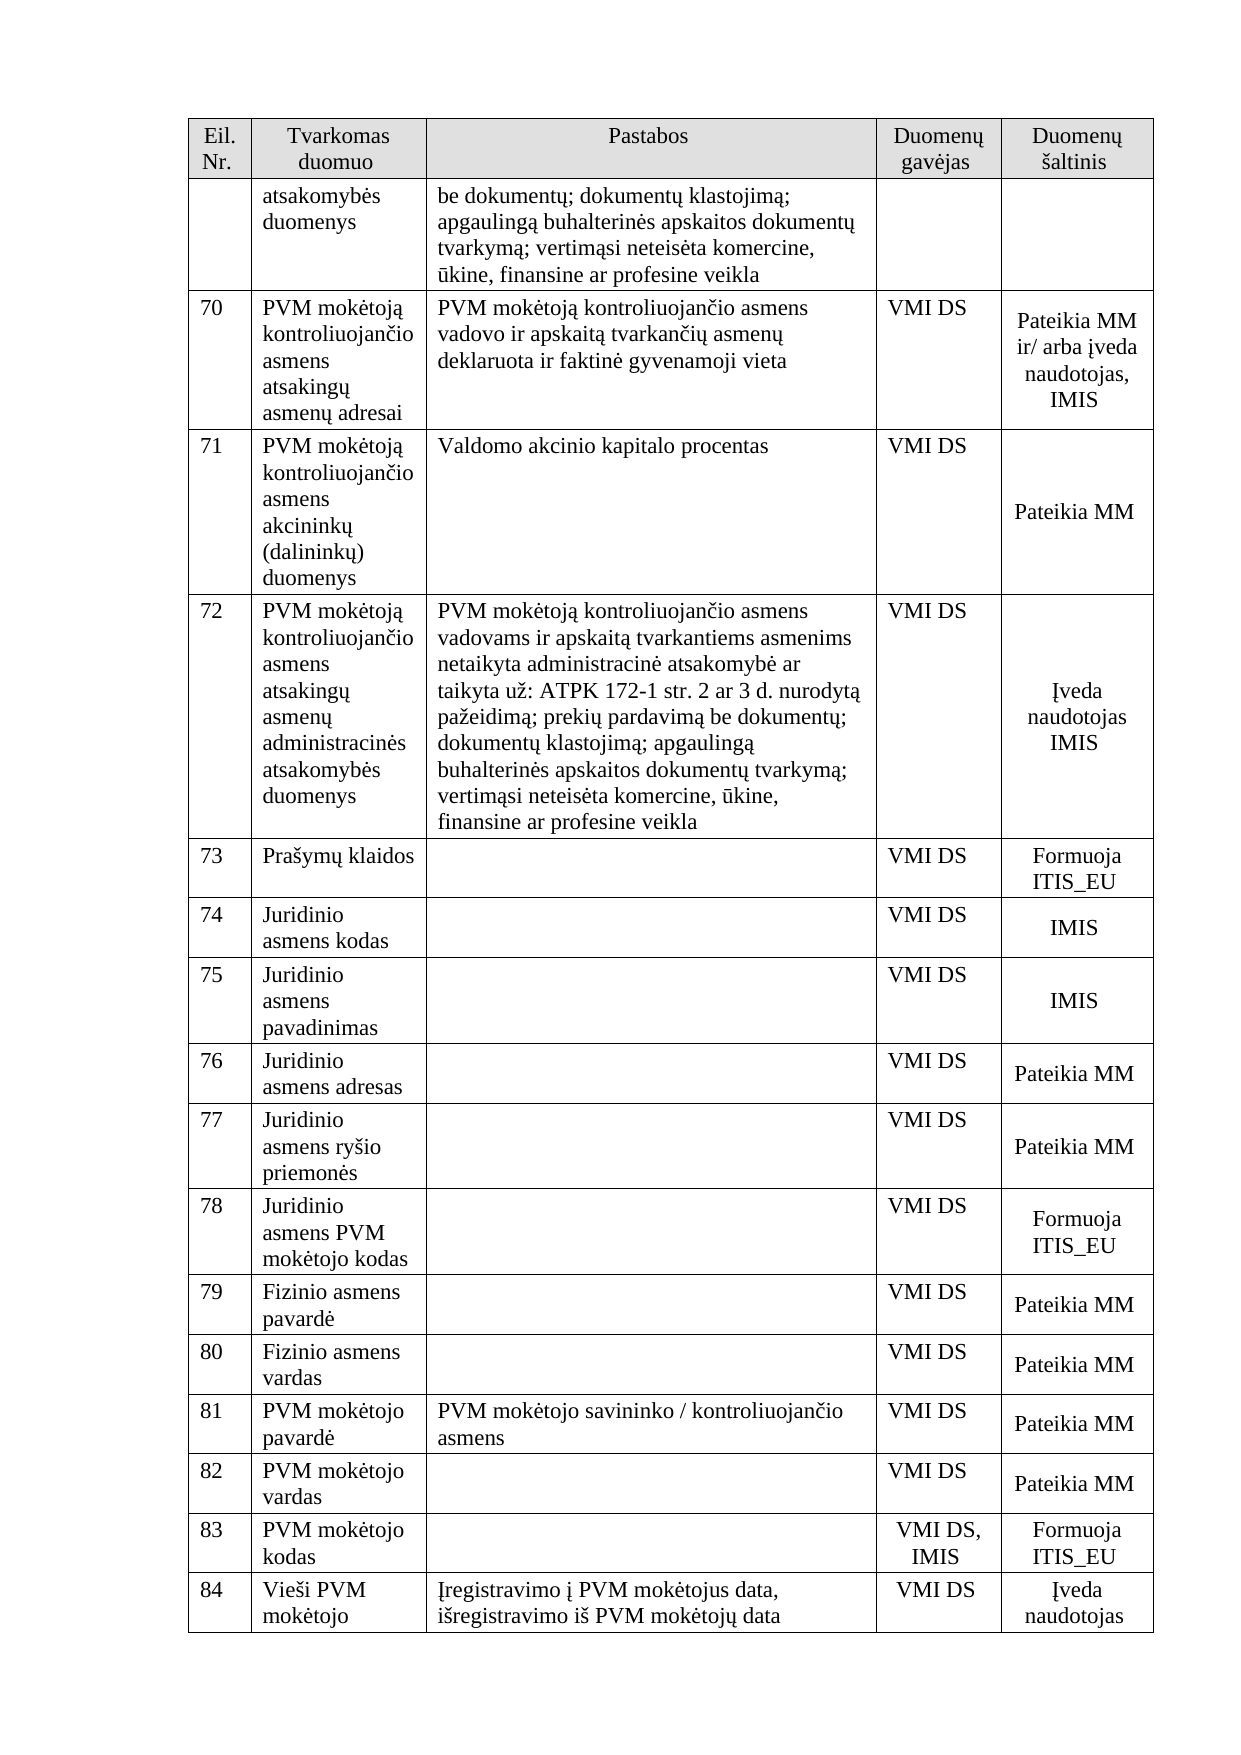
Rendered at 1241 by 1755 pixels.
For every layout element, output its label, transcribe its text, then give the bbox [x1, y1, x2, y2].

table_cell Juridinio asmens adresas [252, 1044, 426, 1102]
table_cell Pateikia MM ir/ arba įveda naudotojas, IMIS [1002, 291, 1153, 429]
table_cell 77 [189, 1104, 251, 1188]
table_cell VMI DS [877, 1454, 1001, 1513]
table_header Eil. Nr. [189, 119, 251, 178]
table_cell Formuoja ITIS_EU [1002, 1189, 1153, 1274]
table_cell 78 [189, 1189, 251, 1274]
table_cell Pateikia MM [1002, 1335, 1153, 1393]
table_cell PVM mokėtoją kontroliuojančio asmens atsakingų asmenų adresai [252, 291, 426, 429]
table_cell VMI DS [877, 1573, 1001, 1632]
table_cell IMIS [1002, 958, 1153, 1043]
table_cell VMI DS [877, 898, 1001, 957]
table_cell [189, 179, 251, 290]
table_cell VMI DS [877, 595, 1001, 838]
table_cell Įveda naudotojas IMIS [1002, 595, 1153, 838]
table_cell [427, 1454, 876, 1513]
table_cell [877, 179, 1001, 290]
table_header Duomenų gavėjas [877, 119, 1001, 178]
table_cell 75 [189, 958, 251, 1043]
table_cell PVM mokėtojo kodas [252, 1514, 426, 1572]
table_cell Pateikia MM [1002, 1454, 1153, 1513]
table_cell VMI DS [877, 291, 1001, 429]
table_header Tvarkomas duomuo [252, 119, 426, 178]
table_cell Juridinio asmens kodas [252, 898, 426, 957]
table_cell [427, 898, 876, 957]
table_cell [427, 1189, 876, 1274]
table_cell VMI DS [877, 839, 1001, 897]
table_cell [427, 1514, 876, 1572]
table_cell VMI DS [877, 1395, 1001, 1453]
table_cell [427, 958, 876, 1043]
table_cell Įveda naudotojas [1002, 1573, 1153, 1632]
table_cell PVM mokėtojo savininko / kontroliuojančio asmens [427, 1395, 876, 1453]
table_cell Pateikia MM [1002, 1395, 1153, 1453]
table_cell Formuoja ITIS_EU [1002, 839, 1153, 897]
table_cell VMI DS [877, 1275, 1001, 1334]
table_cell PVM mokėtojo pavardė [252, 1395, 426, 1453]
table_cell 76 [189, 1044, 251, 1102]
table_cell [427, 839, 876, 897]
table_cell be dokumentų; dokumentų klastojimą; apgaulingą buhalterinės apskaitos dokumentų tvarkymą; vertimąsi neteisėta komercine, ūkine, finansine ar profesine veikla [427, 179, 876, 290]
table_cell PVM mokėtoją kontroliuojančio asmens vadovo ir apskaitą tvarkančių asmenų deklaruota ir faktinė gyvenamoji vieta [427, 291, 876, 429]
table_header Duomenų šaltinis [1002, 119, 1153, 178]
table_cell 82 [189, 1454, 251, 1513]
table_cell Valdomo akcinio kapitalo procentas [427, 430, 876, 594]
table_cell PVM mokėtojo vardas [252, 1454, 426, 1513]
table_cell [1002, 179, 1153, 290]
table_cell atsakomybės duomenys [252, 179, 426, 290]
table_cell VMI DS [877, 1335, 1001, 1393]
table_cell Pateikia MM [1002, 1275, 1153, 1334]
table_cell 71 [189, 430, 251, 594]
table_cell Pateikia MM [1002, 1104, 1153, 1188]
table_cell PVM mokėtoją kontroliuojančio asmens vadovams ir apskaitą tvarkantiems asmenims netaikyta administracinė atsakomybė ar taikyta už: ATPK 172-1 str. 2 ar 3 d. nurodytą pažeidimą; prekių pardavimą be dokumentų; dokumentų klastojimą; apgaulingą buhalterinės apskaitos dokumentų tvarkymą; vertimąsi neteisėta komercine, ūkine, finansine ar profesine veikla [427, 595, 876, 838]
table_cell Įregistravimo į PVM mokėtojus data, išregistravimo iš PVM mokėtojų data [427, 1573, 876, 1632]
table_cell 73 [189, 839, 251, 897]
table_cell [427, 1104, 876, 1188]
table_cell Fizinio asmens vardas [252, 1335, 426, 1393]
table_cell [427, 1044, 876, 1102]
table_cell Juridinio asmens pavadinimas [252, 958, 426, 1043]
table_cell 72 [189, 595, 251, 838]
table_cell VMI DS [877, 958, 1001, 1043]
table_cell VMI DS [877, 1189, 1001, 1274]
table_cell VMI DS [877, 430, 1001, 594]
table_cell 80 [189, 1335, 251, 1393]
table_cell Vieši PVM mokėtojo [252, 1573, 426, 1632]
table_cell 74 [189, 898, 251, 957]
table_cell Formuoja ITIS_EU [1002, 1514, 1153, 1572]
table_cell VMI DS [877, 1104, 1001, 1188]
table_cell 83 [189, 1514, 251, 1572]
table_cell VMI DS, IMIS [877, 1514, 1001, 1572]
table_cell [427, 1275, 876, 1334]
table_cell IMIS [1002, 898, 1153, 957]
table_cell PVM mokėtoją kontroliuojančio asmens atsakingų asmenų administracinės atsakomybės duomenys [252, 595, 426, 838]
table_cell Fizinio asmens pavardė [252, 1275, 426, 1334]
table_cell VMI DS [877, 1044, 1001, 1102]
table_cell Prašymų klaidos [252, 839, 426, 897]
table_cell [427, 1335, 876, 1393]
table_cell 84 [189, 1573, 251, 1632]
table_cell Juridinio asmens ryšio priemonės [252, 1104, 426, 1188]
table_cell 70 [189, 291, 251, 429]
table_header Pastabos [427, 119, 876, 178]
table_cell Pateikia MM [1002, 430, 1153, 594]
table_cell PVM mokėtoją kontroliuojančio asmens akcininkų (dalininkų) duomenys [252, 430, 426, 594]
table_cell 79 [189, 1275, 251, 1334]
table_cell Juridinio asmens PVM mokėtojo kodas [252, 1189, 426, 1274]
table_cell Pateikia MM [1002, 1044, 1153, 1102]
table_cell 81 [189, 1395, 251, 1453]
